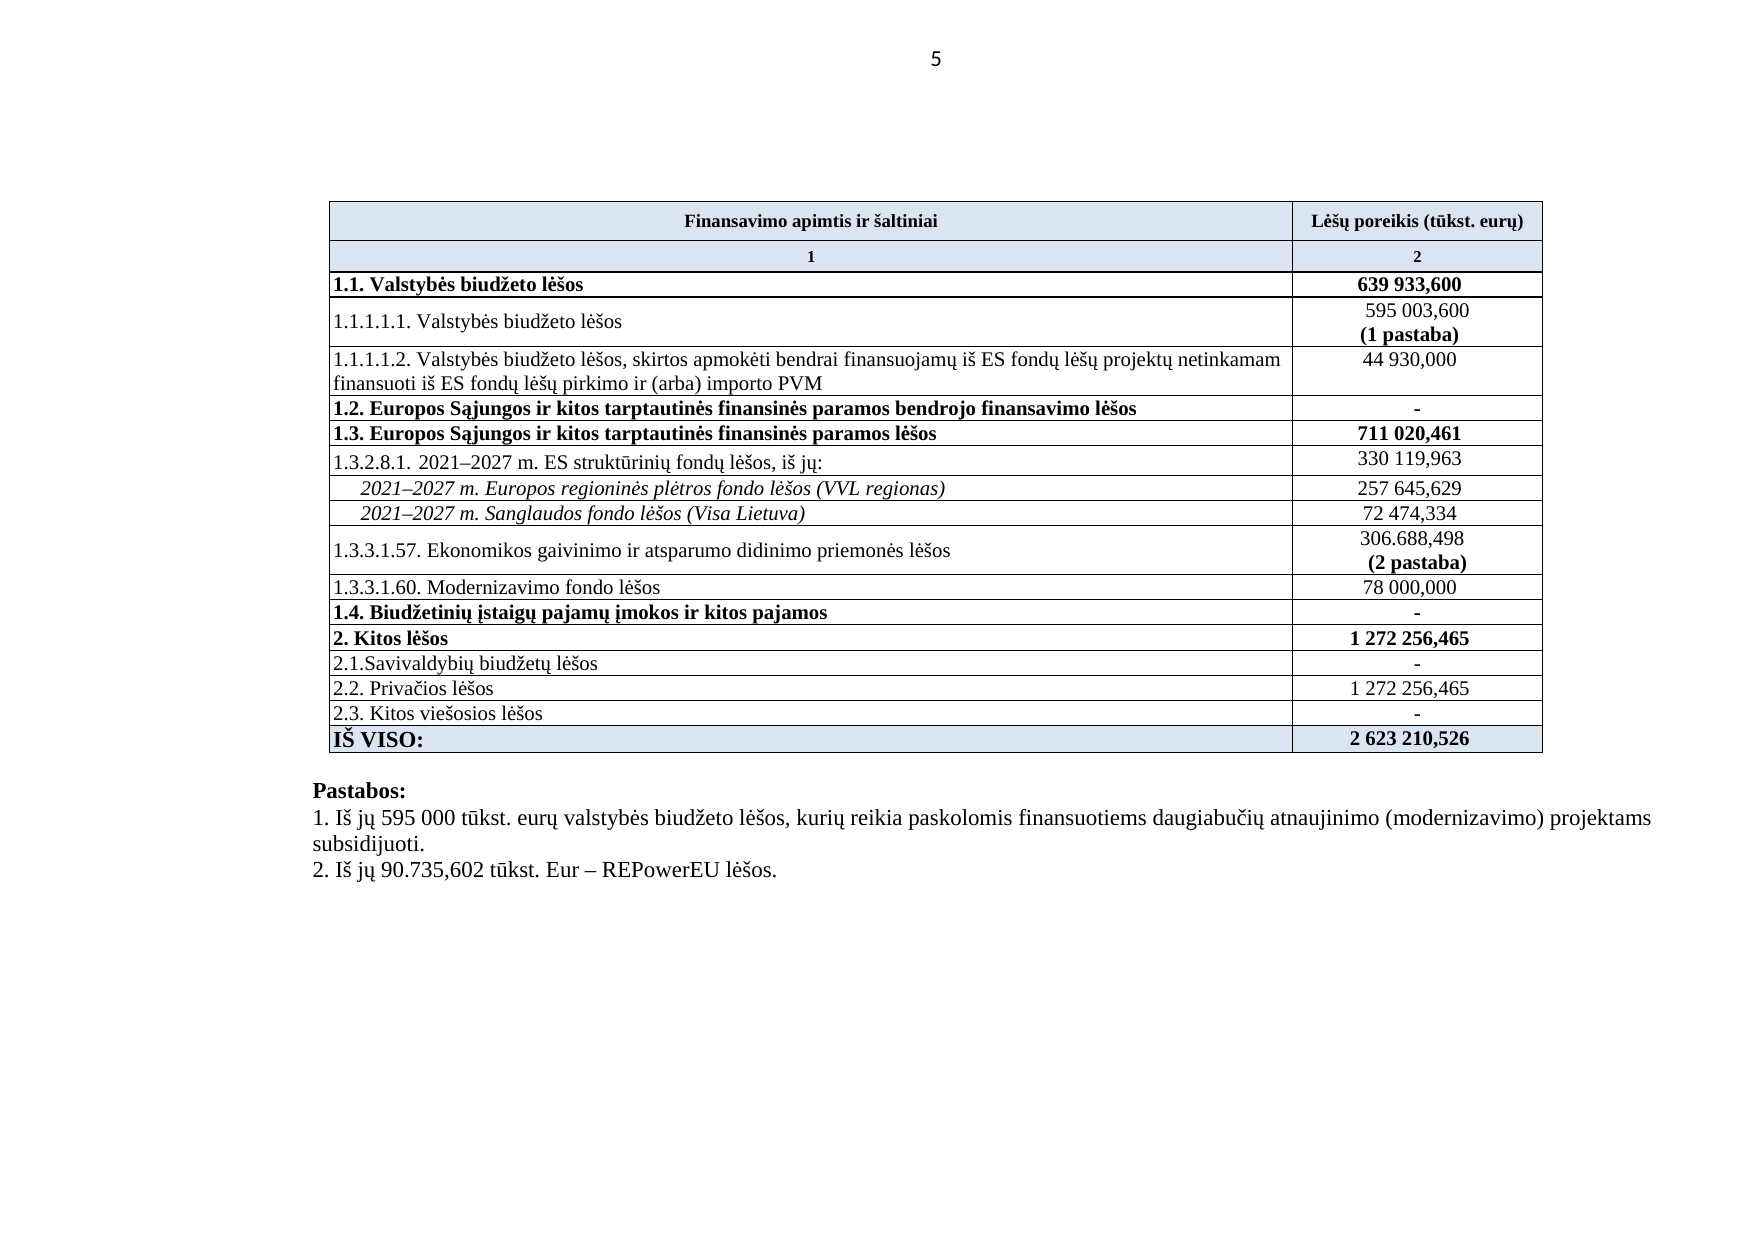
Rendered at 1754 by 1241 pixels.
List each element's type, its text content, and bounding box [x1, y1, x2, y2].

table_header Finansavimo apimtis ir šaltiniai [330, 202, 1292, 240]
table_cell 1 [330, 241, 1292, 271]
table_cell 639 933,600 [1293, 273, 1542, 296]
table_cell 1.3.3.1.57. Ekonomikos gaivinimo ir atsparumo didinimo priemonės lėšos [330, 526, 1292, 574]
text 2. Iš jų 90.735,602 tūkst. Eur – REPowerEU lėšos. [177, 856, 1695, 883]
table_cell 2 [1293, 241, 1542, 271]
text Pastabos: [177, 777, 1695, 804]
table_cell 595 003,600 (1 pastaba) [1293, 298, 1542, 346]
table_cell 2021–2027 m. Sanglaudos fondo lėšos (Visa Lietuva) [330, 501, 1292, 525]
table_cell 1.1. Valstybės biudžeto lėšos [330, 273, 1292, 296]
text 1. Iš jų 595 000 tūkst. eurų valstybės biudžeto lėšos, kurių reikia paskolomis finansuotiems daugiabučių atnaujinimo (modernizavimo) projektams [177, 804, 1695, 830]
table_cell 72 474,334 [1293, 501, 1542, 525]
table_cell 1.2. Europos Sąjungos ir kitos tarptautinės finansinės paramos bendrojo finansavimo lėšos [330, 396, 1292, 420]
table_cell 1 272 256,465 [1293, 676, 1542, 700]
table_cell 1.4. Biudžetinių įstaigų pajamų įmokos ir kitos pajamos [330, 600, 1292, 624]
table_header Lėšų poreikis (tūkst. eurų) [1293, 202, 1542, 240]
table_cell 1.3. Europos Sąjungos ir kitos tarptautinės finansinės paramos lėšos [330, 421, 1292, 445]
table_cell 257 645,629 [1293, 476, 1542, 500]
table_cell 1.3.2.8.1. 2021–2027 m. ES struktūrinių fondų lėšos, iš jų: [330, 446, 1292, 475]
table_cell 1.1.1.1.2. Valstybės biudžeto lėšos, skirtos apmokėti bendrai finansuojamų iš ES fondų lėšų projektų netinkamam finansuoti iš ES fondų lėšų pirkimo ir (arba) importo PVM [330, 347, 1292, 395]
table_cell 1.3.3.1.60. Modernizavimo fondo lėšos [330, 575, 1292, 599]
table_cell 306.688,498 (2 pastaba) [1293, 526, 1542, 574]
table_cell - [1293, 651, 1542, 674]
table_cell 1 272 256,465 [1293, 625, 1542, 649]
table_cell - [1293, 600, 1542, 624]
text subsidijuoti. [177, 830, 1695, 856]
table_cell 2.2. Privačios lėšos [330, 676, 1292, 700]
table_cell 711 020,461 [1293, 421, 1542, 445]
table_cell 78 000,000 [1293, 575, 1542, 599]
table_cell - [1293, 396, 1542, 420]
table_cell 2021–2027 m. Europos regioninės plėtros fondo lėšos (VVL regionas) [330, 476, 1292, 500]
table_cell 2. Kitos lėšos [330, 625, 1292, 649]
table_cell IŠ VISO: [330, 726, 1292, 752]
table_cell 2.1.Savivaldybių biudžetų lėšos [330, 651, 1292, 674]
table_cell 330 119,963 [1293, 446, 1542, 475]
table_cell 2.3. Kitos viešosios lėšos [330, 701, 1292, 725]
table_cell 1.1.1.1.1. Valstybės biudžeto lėšos [330, 298, 1292, 346]
table_cell - [1293, 701, 1542, 725]
table_cell 44 930,000 [1293, 347, 1542, 395]
table_cell 2 623 210,526 [1293, 726, 1542, 752]
